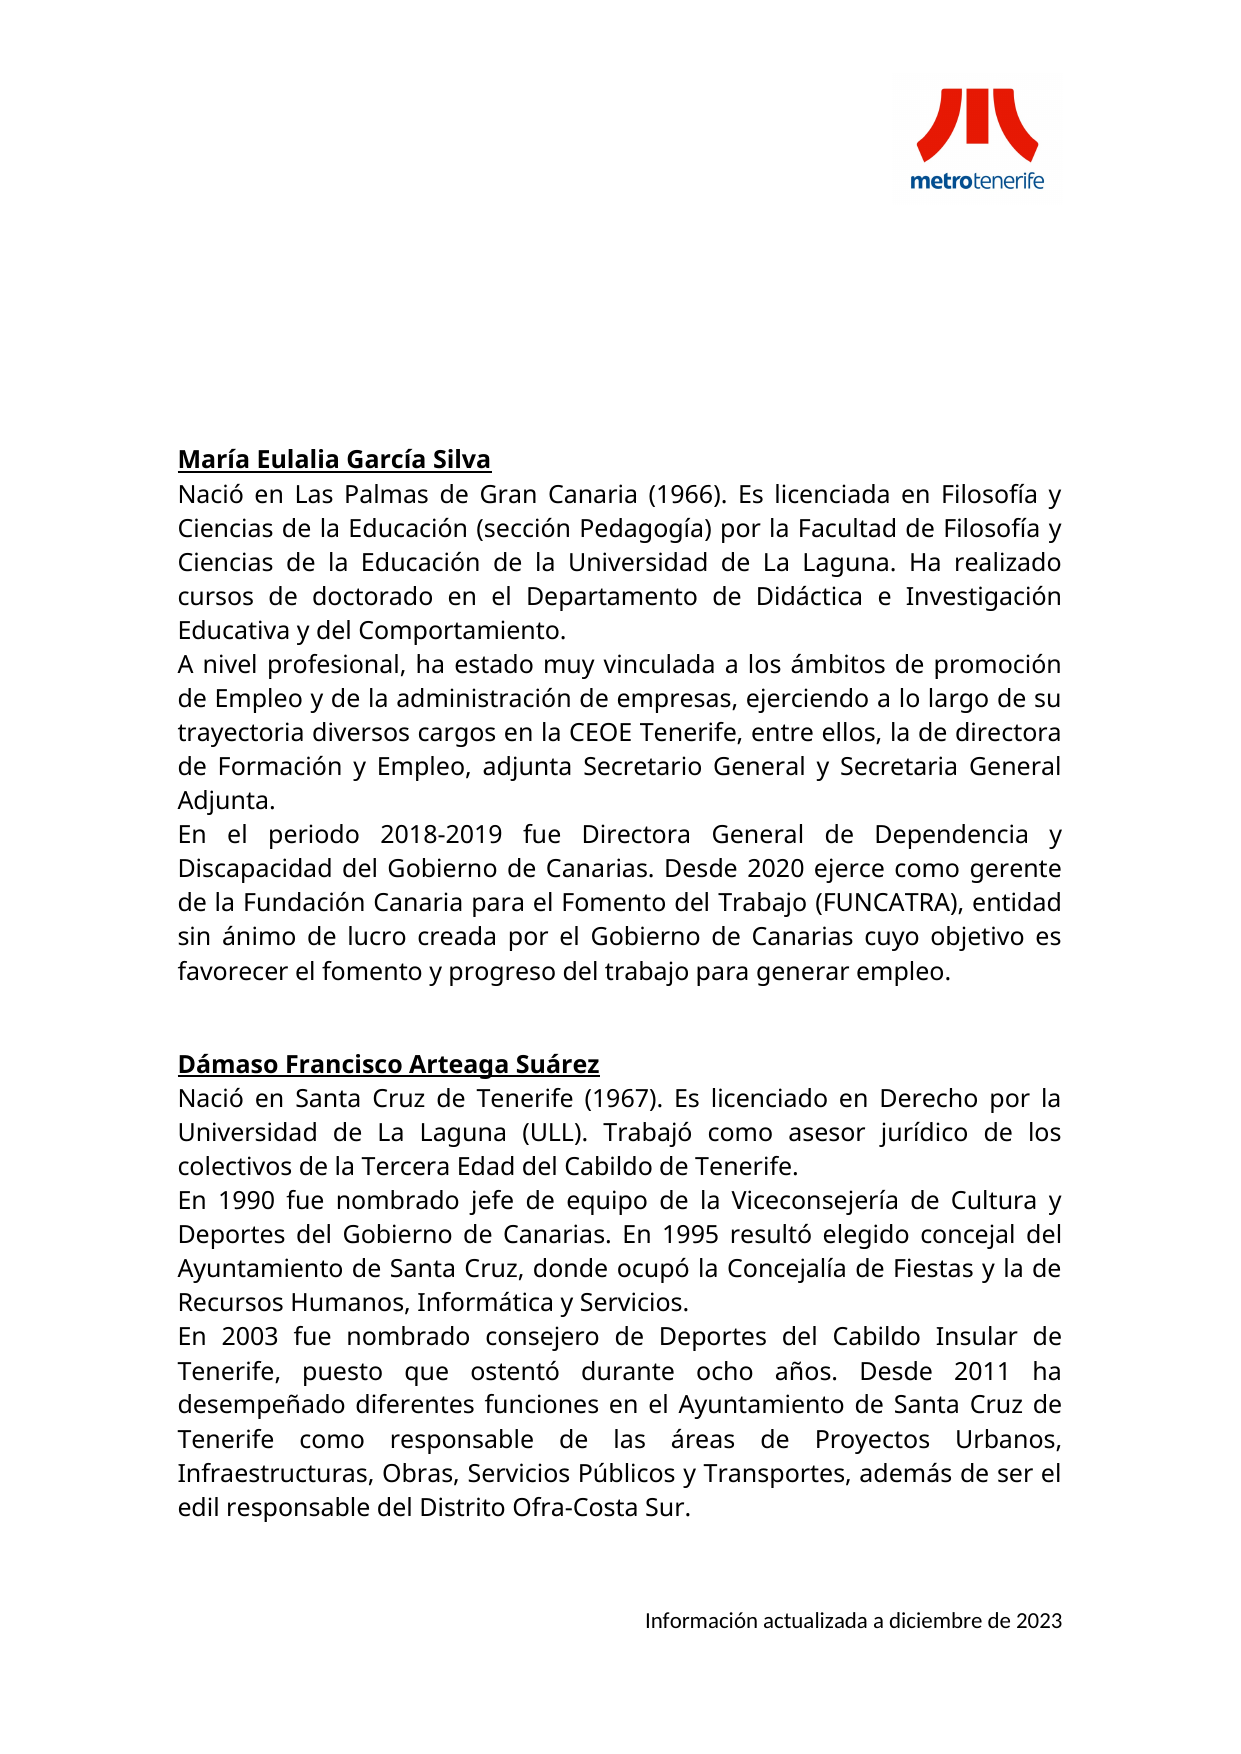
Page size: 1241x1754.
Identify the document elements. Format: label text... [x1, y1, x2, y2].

text Dámaso Francisco Arteaga Suárez [177, 1047, 1063, 1081]
text Nació en Las Palmas de Gran Canaria (1966). Es licenciada en Filosofía y Ciencias de la Educación (sección Pedagogía) por la Facultad de Filosofía y Ciencias de la Educación de la Universidad de La Laguna. Ha realizado cursos de doctorado en el Departamento de Didáctica e Investigación Educativa y del Comportamiento. [177, 476, 1063, 647]
text A nivel profesional, ha estado muy vinculada a los ámbitos de promoción de Empleo y de la administración de empresas, ejerciendo a lo largo de su trayectoria diversos cargos en la CEOE Tenerife, entre ellos, la de directora de Formación y Empleo, adjunta Secretario General y Secretaria General Adjunta. [177, 647, 1063, 817]
text Nació en Santa Cruz de Tenerife (1967). Es licenciado en Derecho por la Universidad de La Laguna (ULL). Trabajó como asesor jurídico de los colectivos de la Tercera Edad del Cabildo de Tenerife. [177, 1081, 1063, 1183]
text En el periodo 2018-2019 fue Directora General de Dependencia y Discapacidad del Gobierno de Canarias. Desde 2020 ejerce como gerente de la Fundación Canaria para el Fomento del Trabajo (FUNCATRA), entidad sin ánimo de lucro creada por el Gobierno de Canarias cuyo objetivo es favorecer el fomento y progreso del trabajo para generar empleo. [177, 817, 1063, 987]
text María Eulalia García Silva [177, 442, 1063, 476]
text En 1990 fue nombrado jefe de equipo de la Viceconsejería de Cultura y Deportes del Gobierno de Canarias. En 1995 resultó elegido concejal del Ayuntamiento de Santa Cruz, donde ocupó la Concejalía de Fiestas y la de Recursos Humanos, Informática y Servicios. [177, 1183, 1063, 1319]
text En 2003 fue nombrado consejero de Deportes del Cabildo Insular de Tenerife, puesto que ostentó durante ocho años. Desde 2011 ha desempeñado diferentes funciones en el Ayuntamiento de Santa Cruz de Tenerife como responsable de las áreas de Proyectos Urbanos, Infraestructuras, Obras, Servicios Públicos y Transportes, además de ser el edil responsable del Distrito Ofra-Costa Sur. [177, 1319, 1063, 1523]
